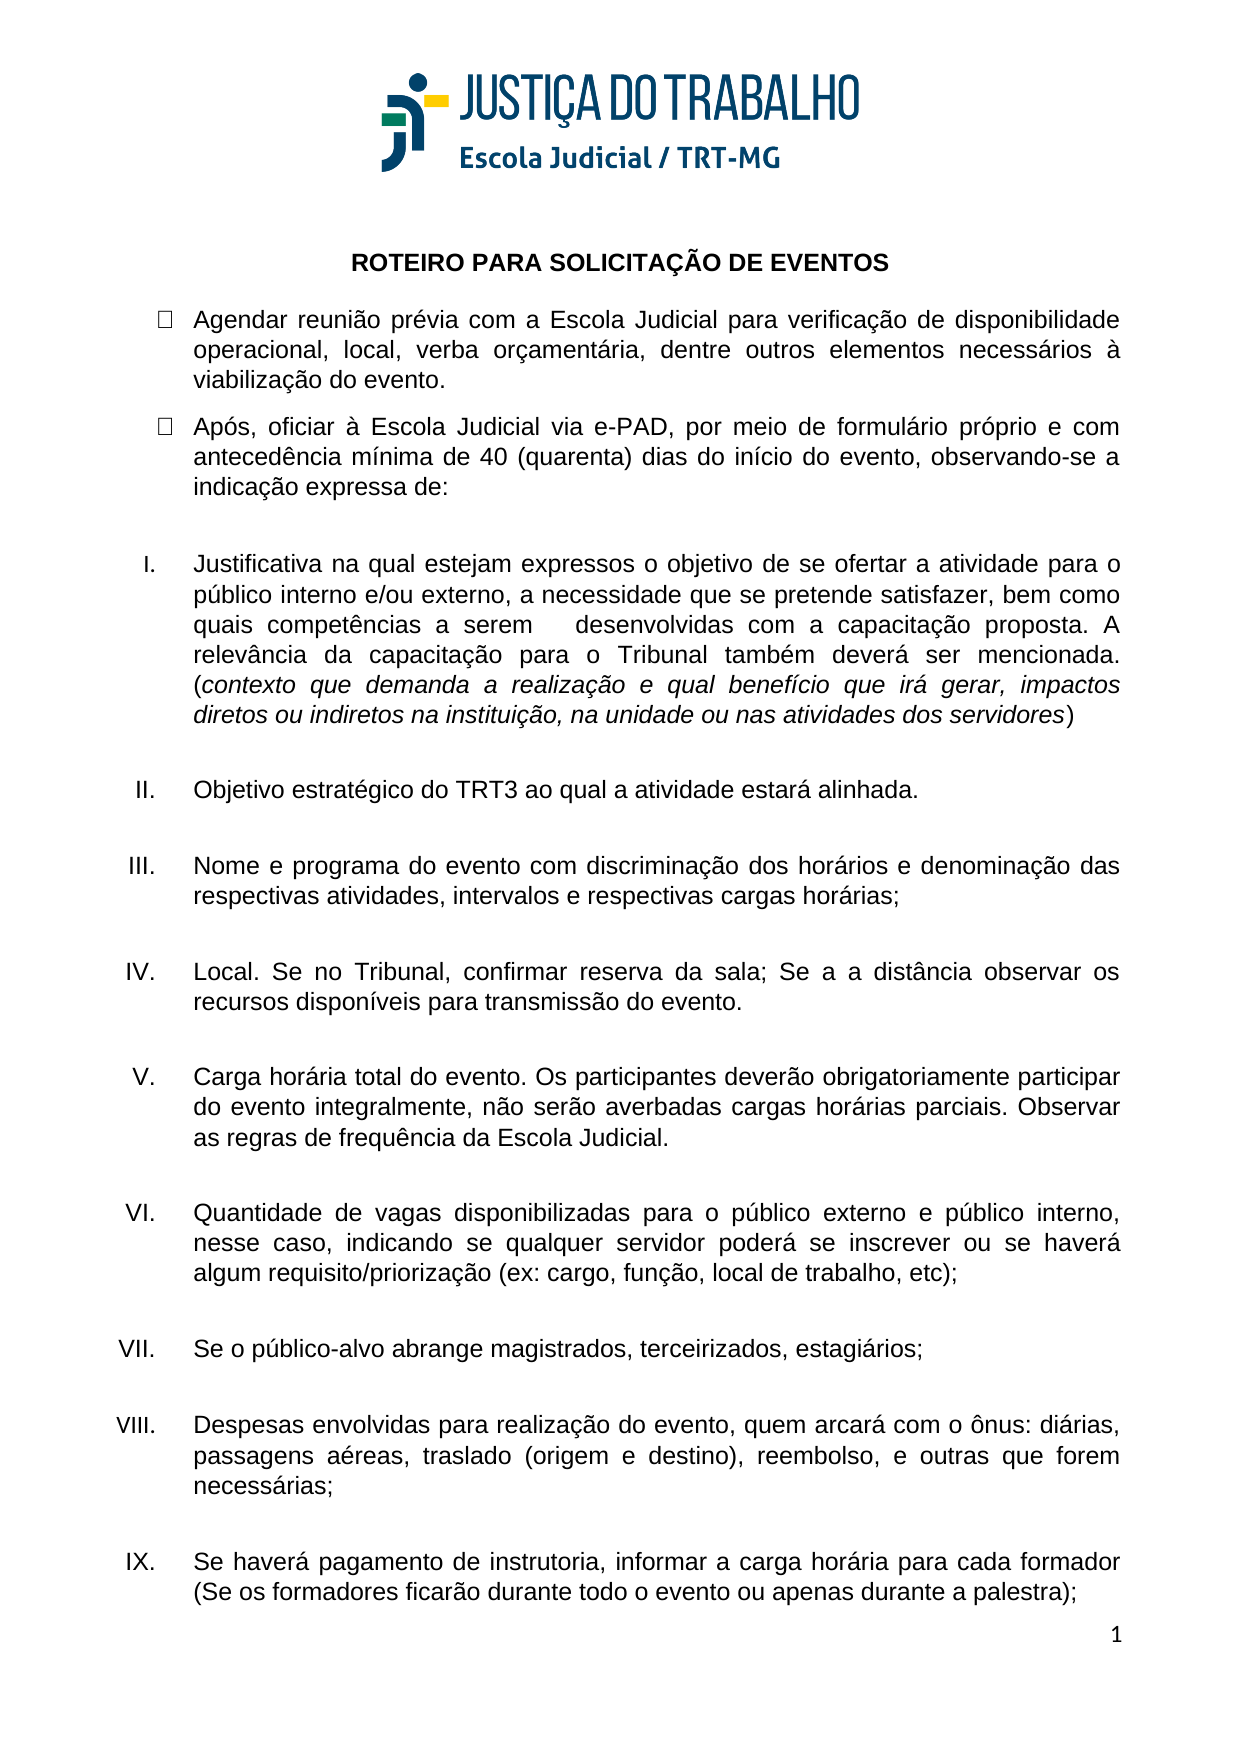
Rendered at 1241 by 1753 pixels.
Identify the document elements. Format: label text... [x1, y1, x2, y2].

list Quantidade de vagas disponibilizadas para o público externo e público interno, nesse caso, indicando se qualquer servidor poderá se inscrever ou se haverá algum requisito/priorização (ex: cargo, função, local de trabalho, etc); [156, 1198, 1122, 1287]
list Carga horária total do evento. Os participantes deverão obrigatoriamente participar do evento integralmente, não serão averbadas cargas horárias parciais. Observar as regras de frequência da Escola Judicial. [156, 1062, 1122, 1151]
list Objetivo estratégico do TRT3 ao qual a atividade estará alinhada. [156, 776, 1122, 804]
list Se o público-alvo abrange magistrados, terceirizados, estagiários; [156, 1334, 1122, 1362]
list Local. Se no Tribunal, confirmar reserva da sala; Se a a distância observar os recursos disponíveis para transmissão do evento. [156, 957, 1122, 1016]
list Nome e programa do evento com discriminação dos horários e denominação das respectivas atividades, intervalos e respectivas cargas horárias; [156, 851, 1122, 910]
list Após, oficiar à Escola Judicial via e-PAD, por meio de formulário próprio e com antecedência mínima de 40 (quarenta) dias do início do evento, observando-se a indicação expressa de: [156, 412, 1122, 501]
list Se haverá pagamento de instrutoria, informar a carga horária para cada formador (Se os formadores ficarão durante todo o evento ou apenas durante a palestra); [156, 1547, 1122, 1606]
list Justificativa na qual estejam expressos o objetivo de se ofertar a atividade para o público interno e/ou externo, a necessidade que se pretende satisfazer, bem como quais competências a serem desenvolvidas com a capacitação proposta. A relevância da capacitação para o Tribunal também deverá ser mencionada. (contexto que demanda a realização e qual benefício que irá gerar, impactos diretos ou indiretos na instituição, na unidade ou nas atividades dos servidores) [156, 548, 1122, 729]
text ROTEIRO PARA SOLICITAÇÃO DE EVENTOS [118, 247, 1122, 276]
picture [381, 73, 859, 172]
list Agendar reunião prévia com a Escola Judicial para verificação de disponibilidade operacional, local, verba orçamentária, dentre outros elementos necessários à viabilização do evento. [156, 305, 1122, 394]
list Despesas envolvidas para realização do evento, quem arcará com o ônus: diárias, passagens aéreas, traslado (origem e destino), reembolso, e outras que forem necessárias; [156, 1409, 1122, 1500]
